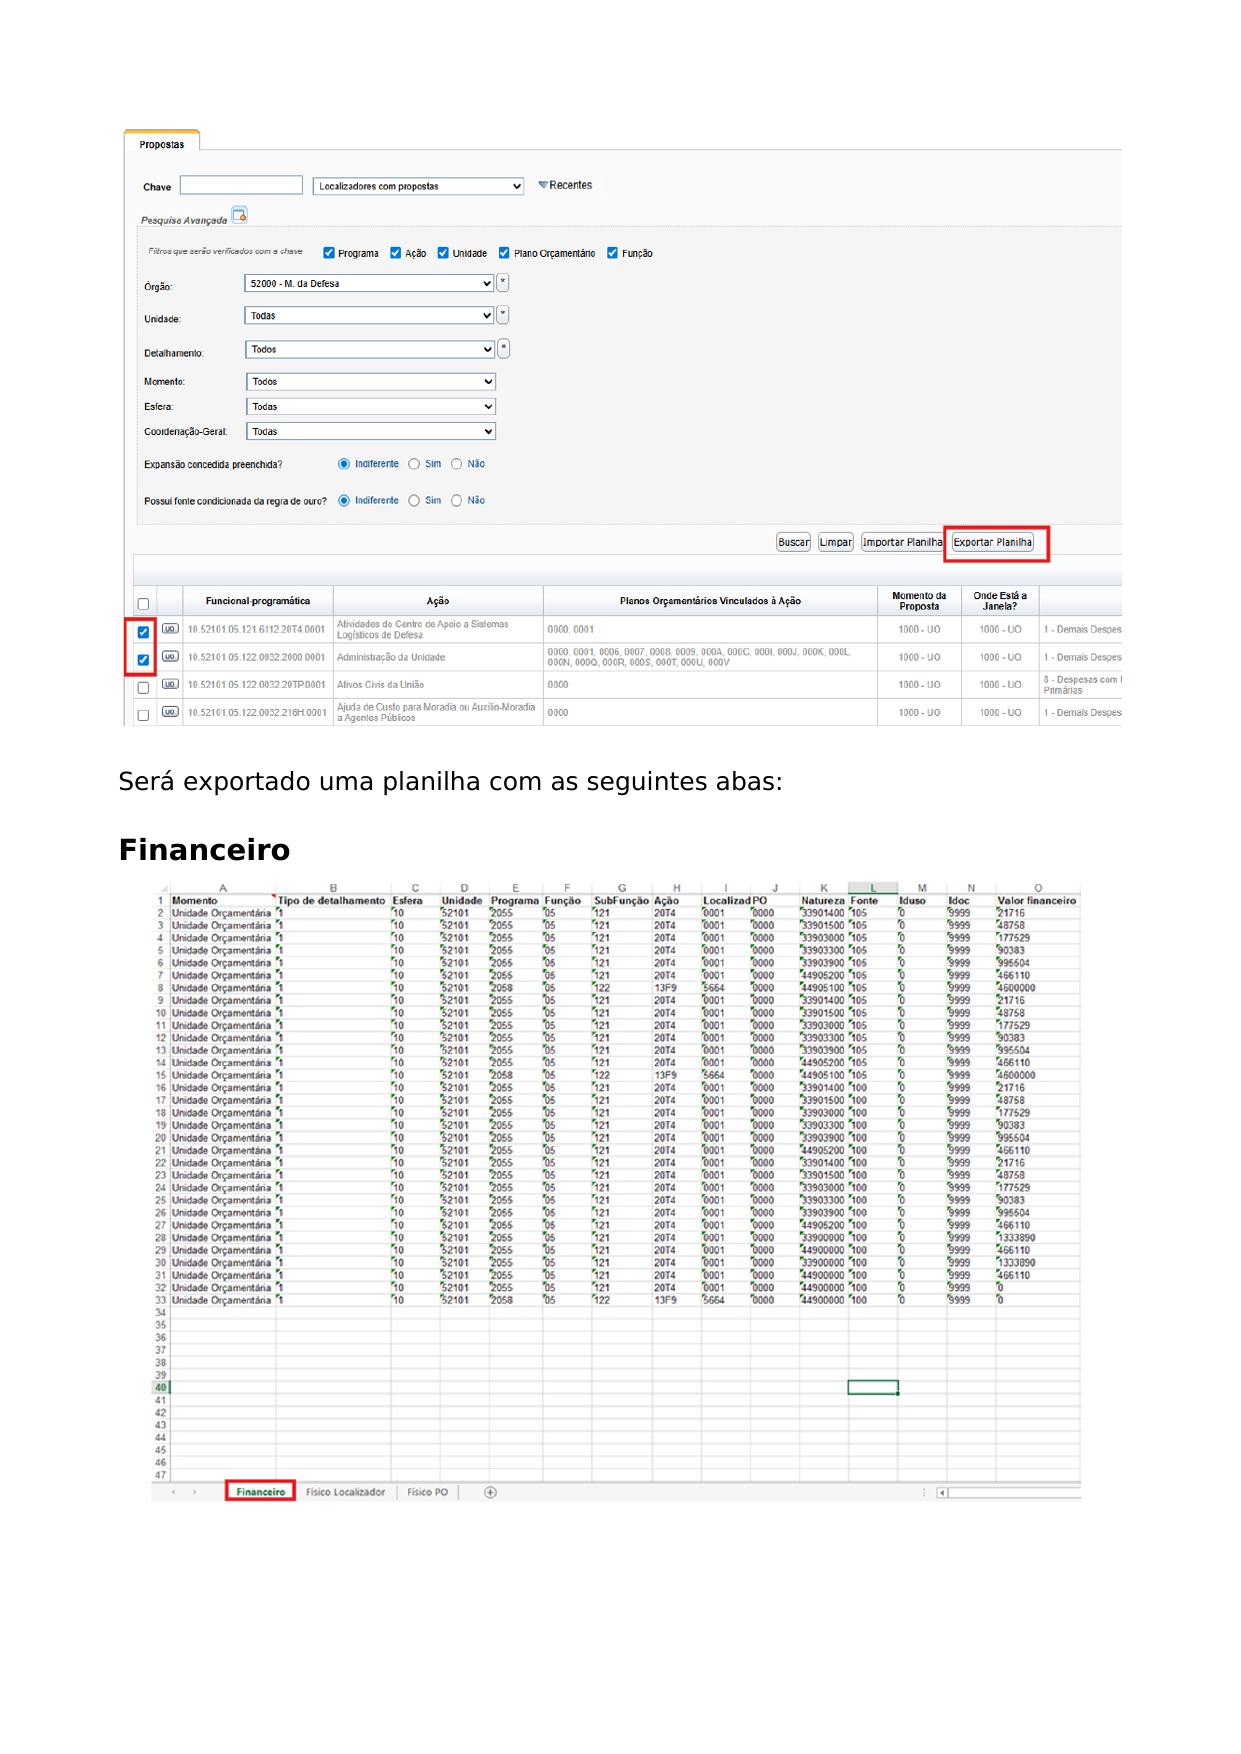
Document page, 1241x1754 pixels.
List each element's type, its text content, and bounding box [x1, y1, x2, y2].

picture [118, 118, 1123, 726]
picture [151, 880, 1089, 1521]
subtitle Financeiro [118, 834, 1122, 868]
text Será exportado uma planilha com as seguintes abas: [118, 767, 1122, 796]
